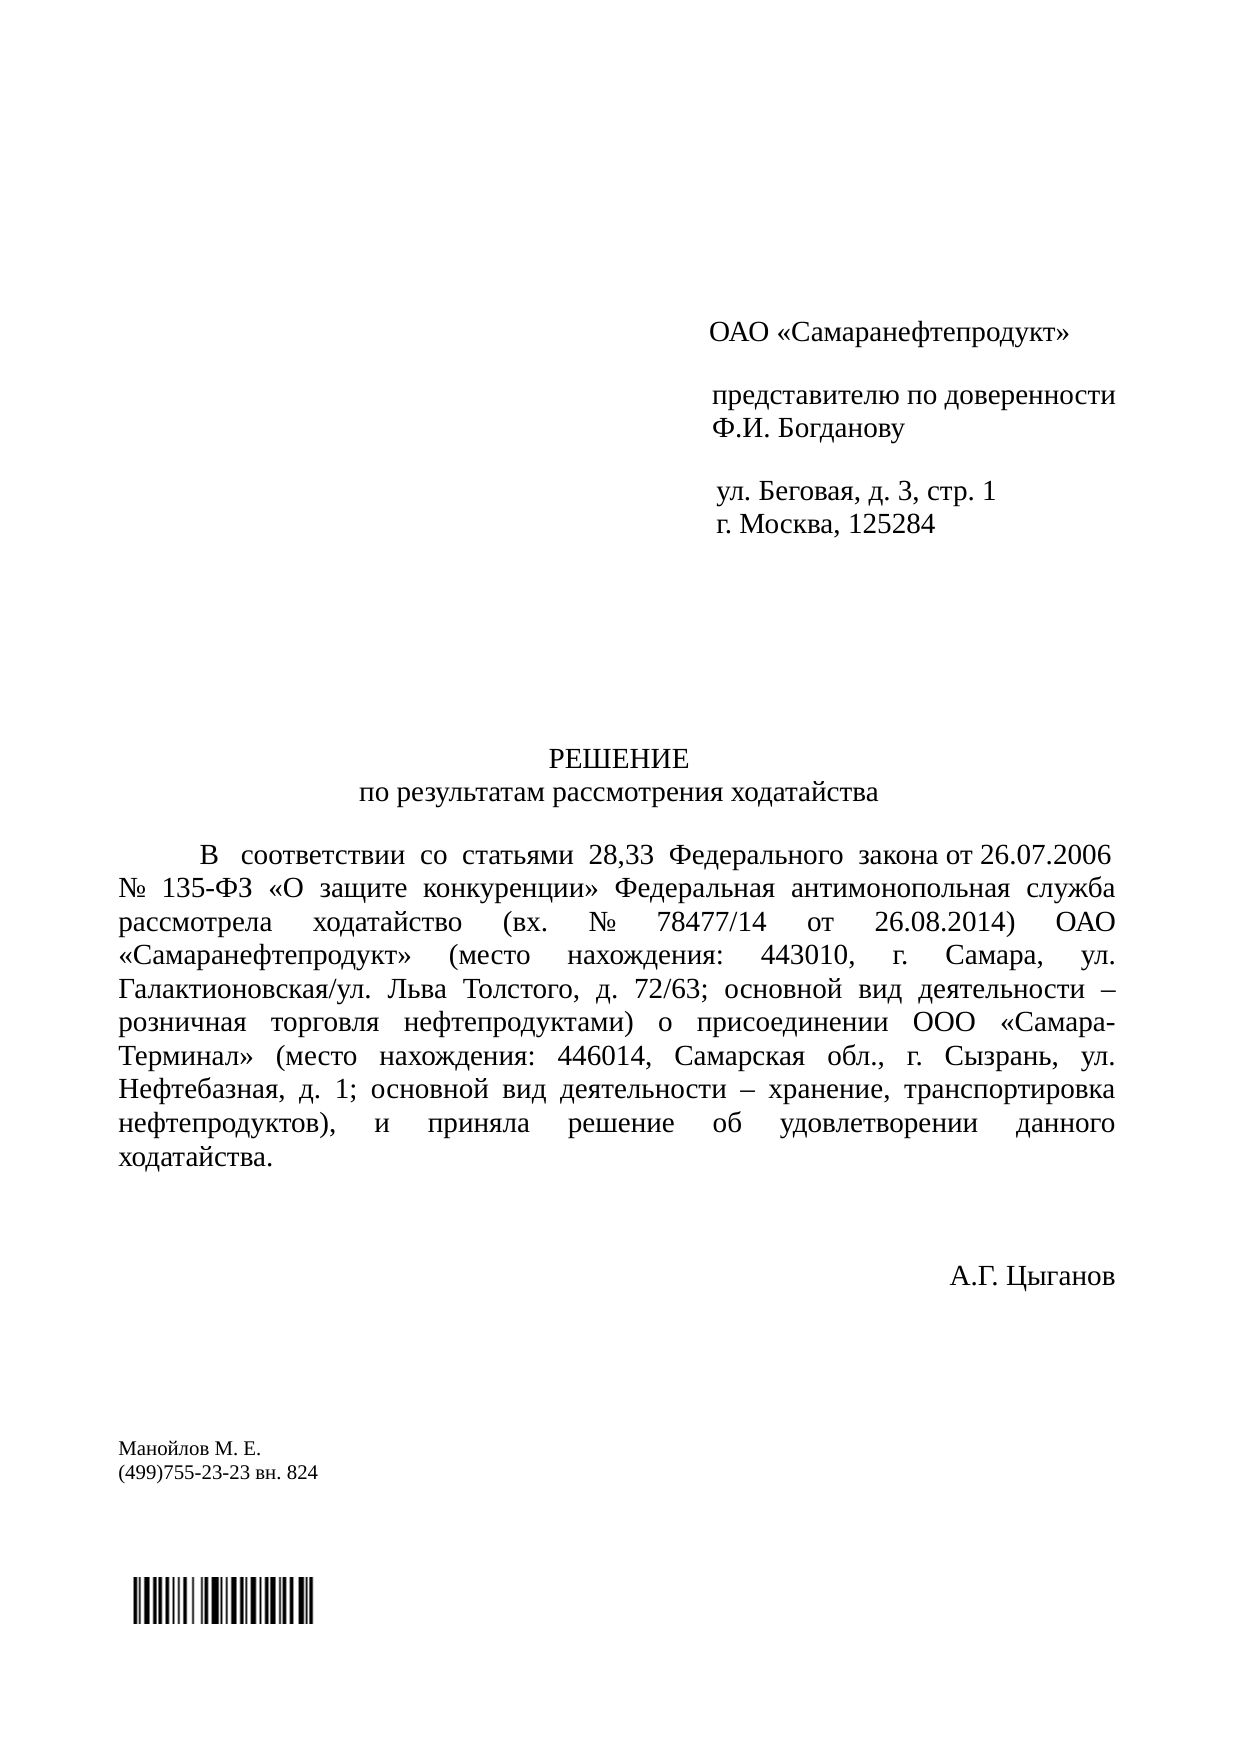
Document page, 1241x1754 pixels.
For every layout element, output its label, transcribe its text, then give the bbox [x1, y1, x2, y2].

text Манойлов М. Е. [118, 1436, 1120, 1460]
text представителю по доверенности [118, 377, 1120, 410]
table_header В соответствии со статьями 28,33 Федерального закона от 26.07.2006 № 135-ФЗ «О защите конкуренции» Федеральная антимонопольная служба рассмотрела ходатайство (вх. № 78477/14 от 26.08.2014) ОАО «Самаранефтепродукт» (место нахождения: 443010, г. Самара, ул. Галактионовская/ул. Льва Толстого, д. 72/63; основной вид деятельности – розничная торговля нефтепродуктами) о присоединении ООО «Самара-Терминал» (место нахождения: 446014, Самарская обл., г. Сызрань, ул. Нефтебазная, д. 1; основной вид деятельности – хранение, транспортировка нефтепродуктов), и приняла решение об удовлетворении данного ходатайства.11111. [118, 837, 1152, 1201]
picture [118, 1577, 331, 1624]
text (499)755-23-23 вн. 824 [118, 1460, 1120, 1484]
text Ф.И. Богданову [118, 410, 1120, 444]
text ул. Беговая, д. 3, стр. 1 [118, 473, 1120, 506]
text А.Г. Цыганов [118, 1258, 1120, 1292]
text г. Москва, 125284 [118, 506, 1120, 540]
text ОАО «Самаранефтепродукт» [118, 314, 1120, 348]
text по результатам рассмотрения ходатайства [118, 774, 1120, 808]
text РЕШЕНИЕ [118, 741, 1120, 774]
